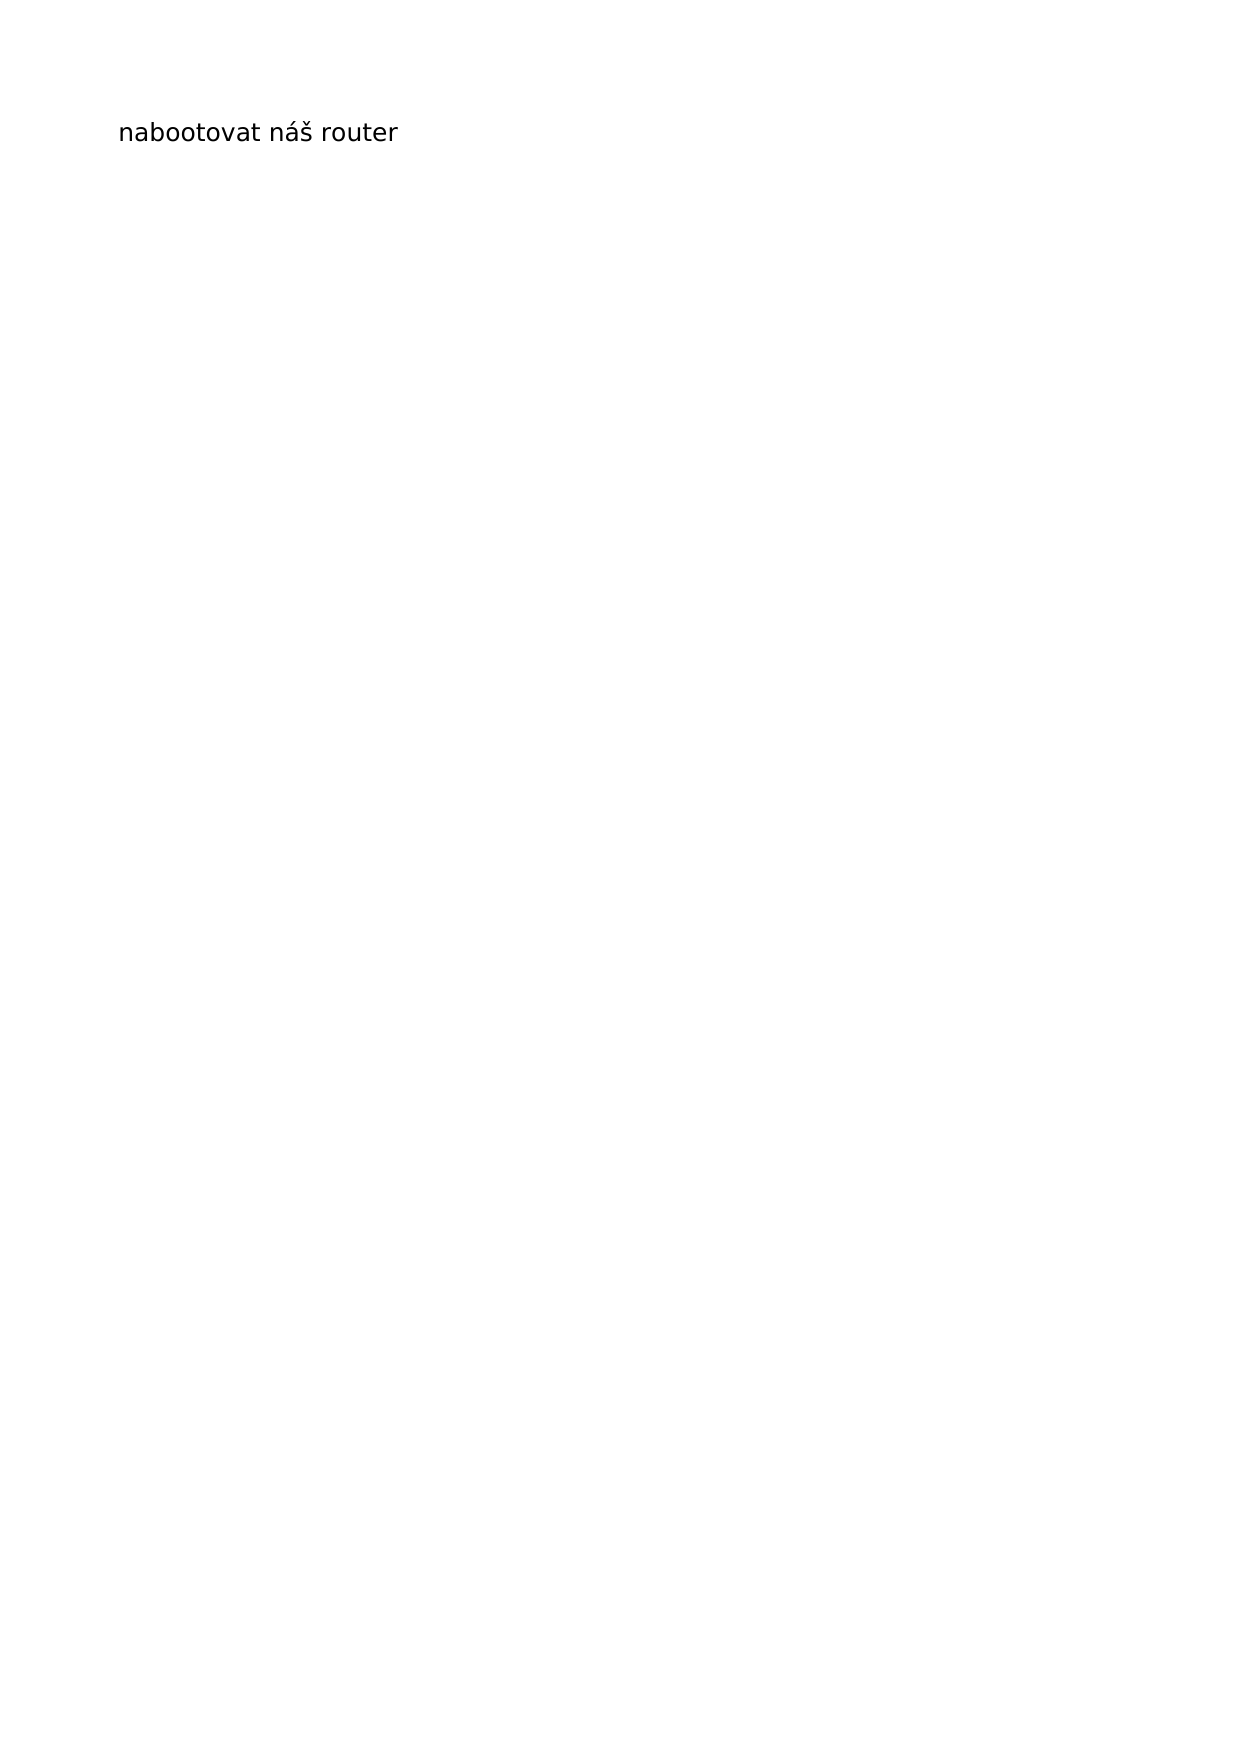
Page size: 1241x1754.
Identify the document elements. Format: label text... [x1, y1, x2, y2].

text nabootovat náš router [118, 118, 1122, 147]
